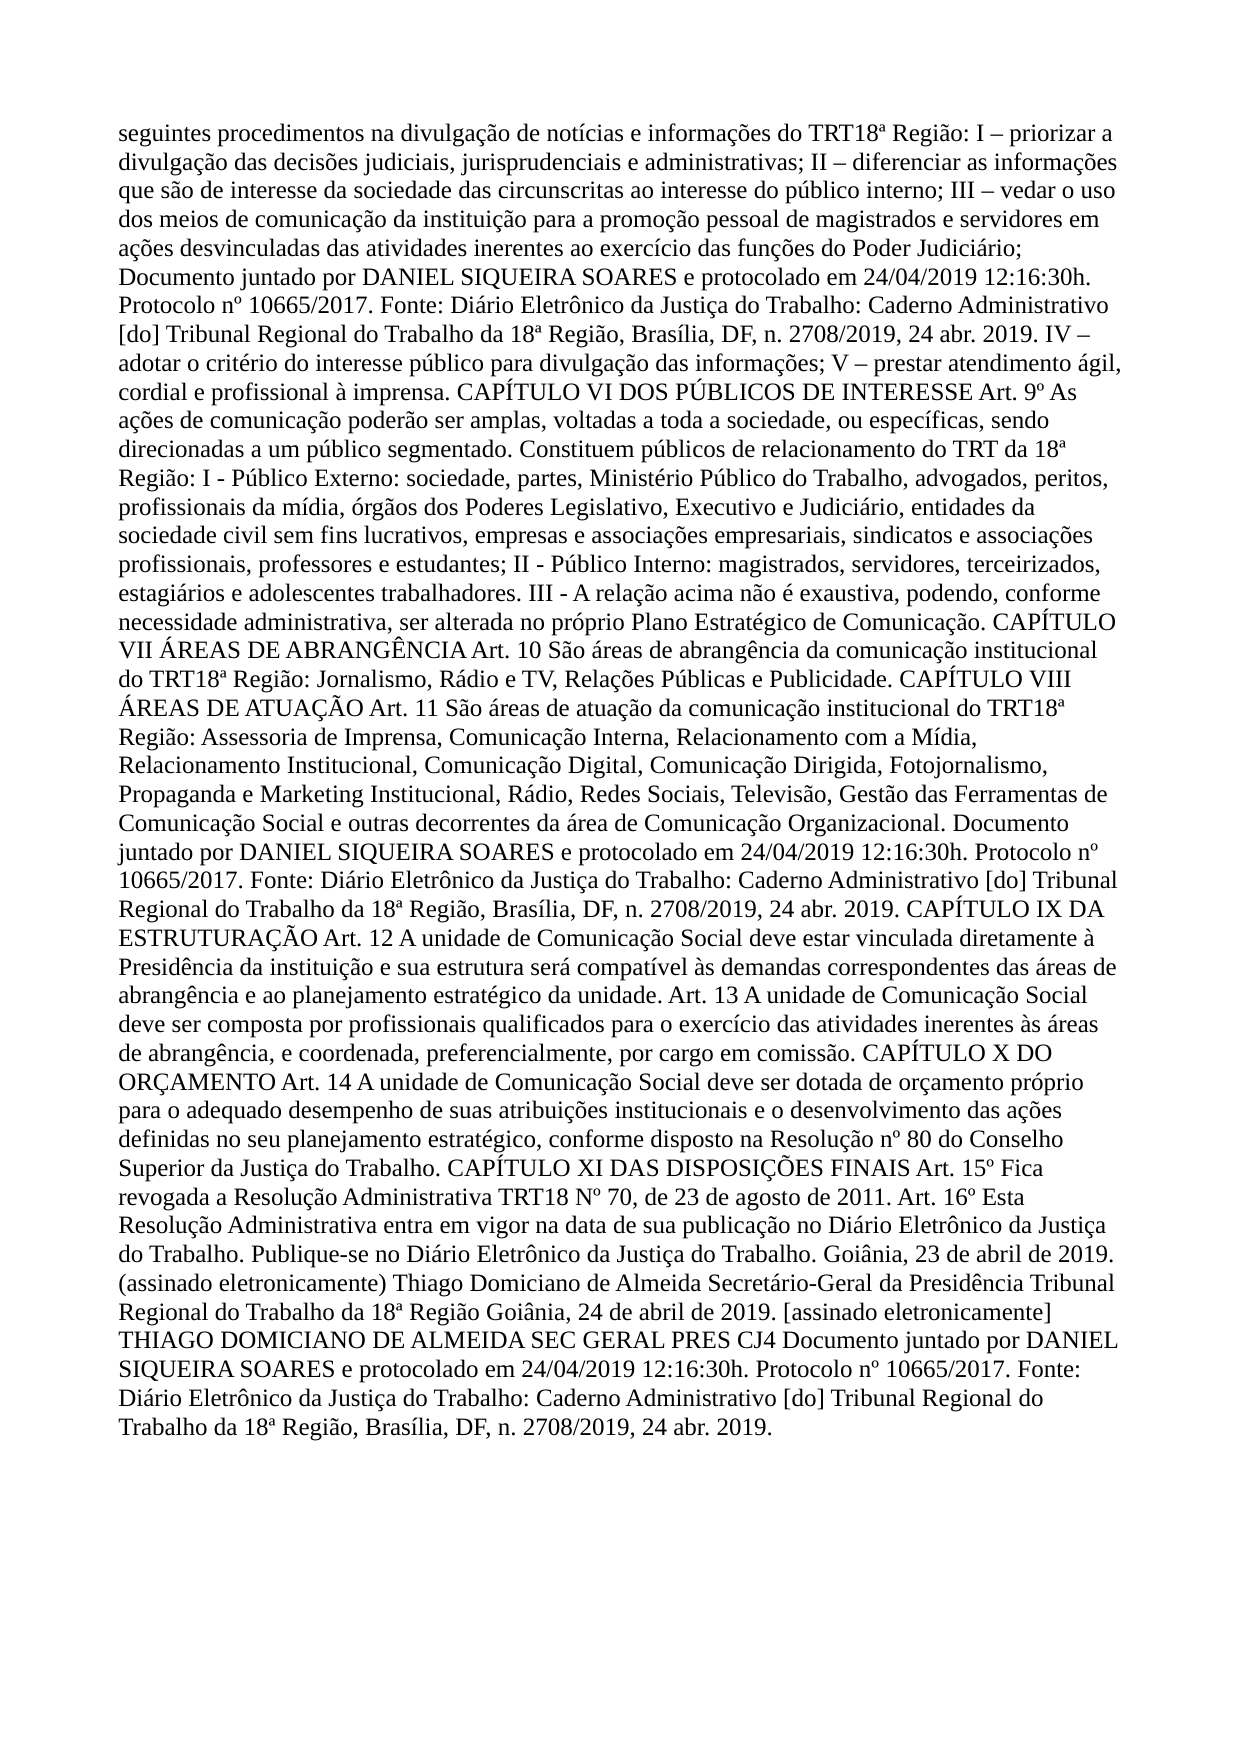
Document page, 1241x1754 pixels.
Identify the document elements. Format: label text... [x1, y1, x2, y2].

text seguintes procedimentos na divulgação de notícias e informações do TRT18ª Região: I – priorizar a divulgação das decisões judiciais, jurisprudenciais e administrativas; II – diferenciar as informações que são de interesse da sociedade das circunscritas ao interesse do público interno; III – vedar o uso dos meios de comunicação da instituição para a promoção pessoal de magistrados e servidores em ações desvinculadas das atividades inerentes ao exercício das funções do Poder Judiciário; Documento juntado por DANIEL SIQUEIRA SOARES e protocolado em 24/04/2019 12:16:30h. Protocolo nº 10665/2017. Fonte: Diário Eletrônico da Justiça do Trabalho: Caderno Administrativo [do] Tribunal Regional do Trabalho da 18ª Região, Brasília, DF, n. 2708/2019, 24 abr. 2019. IV – adotar o critério do interesse público para divulgação das informações; V – prestar atendimento ágil, cordial e profissional à imprensa. CAPÍTULO VI DOS PÚBLICOS DE INTERESSE Art. 9º As ações de comunicação poderão ser amplas, voltadas a toda a sociedade, ou específicas, sendo direcionadas a um público segmentado. Constituem públicos de relacionamento do TRT da 18ª Região: I - Público Externo: sociedade, partes, Ministério Público do Trabalho, advogados, peritos, profissionais da mídia, órgãos dos Poderes Legislativo, Executivo e Judiciário, entidades da sociedade civil sem fins lucrativos, empresas e associações empresariais, sindicatos e associações profissionais, professores e estudantes; II - Público Interno: magistrados, servidores, terceirizados, estagiários e adolescentes trabalhadores. III - A relação acima não é exaustiva, podendo, conforme necessidade administrativa, ser alterada no próprio Plano Estratégico de Comunicação. CAPÍTULO VII ÁREAS DE ABRANGÊNCIA Art. 10 São áreas de abrangência da comunicação institucional do TRT18ª Região: Jornalismo, Rádio e TV, Relações Públicas e Publicidade. CAPÍTULO VIII ÁREAS DE ATUAÇÃO Art. 11 São áreas de atuação da comunicação institucional do TRT18ª Região: Assessoria de Imprensa, Comunicação Interna, Relacionamento com a Mídia, Relacionamento Institucional, Comunicação Digital, Comunicação Dirigida, Fotojornalismo, Propaganda e Marketing Institucional, Rádio, Redes Sociais, Televisão, Gestão das Ferramentas de Comunicação Social e outras decorrentes da área de Comunicação Organizacional. Documento juntado por DANIEL SIQUEIRA SOARES e protocolado em 24/04/2019 12:16:30h. Protocolo nº 10665/2017. Fonte: Diário Eletrônico da Justiça do Trabalho: Caderno Administrativo [do] Tribunal Regional do Trabalho da 18ª Região, Brasília, DF, n. 2708/2019, 24 abr. 2019. CAPÍTULO IX DA ESTRUTURAÇÃO Art. 12 A unidade de Comunicação Social deve estar vinculada diretamente à Presidência da instituição e sua estrutura será compatível às demandas correspondentes das áreas de abrangência e ao planejamento estratégico da unidade. Art. 13 A unidade de Comunicação Social deve ser composta por profissionais qualificados para o exercício das atividades inerentes às áreas de abrangência, e coordenada, preferencialmente, por cargo em comissão. CAPÍTULO X DO ORÇAMENTO Art. 14 A unidade de Comunicação Social deve ser dotada de orçamento próprio para o adequado desempenho de suas atribuições institucionais e o desenvolvimento das ações definidas no seu planejamento estratégico, conforme disposto na Resolução nº 80 do Conselho Superior da Justiça do Trabalho. CAPÍTULO XI DAS DISPOSIÇÕES FINAIS Art. 15º Fica revogada a Resolução Administrativa TRT18 Nº 70, de 23 de agosto de 2011. Art. 16º Esta Resolução Administrativa entra em vigor na data de sua publicação no Diário Eletrônico da Justiça do Trabalho. Publique-se no Diário Eletrônico da Justiça do Trabalho. Goiânia, 23 de abril de 2019. (assinado eletronicamente) Thiago Domiciano de Almeida Secretário-Geral da Presidência Tribunal Regional do Trabalho da 18ª Região Goiânia, 24 de abril de 2019. [assinado eletronicamente] THIAGO DOMICIANO DE ALMEIDA SEC GERAL PRES CJ4 Documento juntado por DANIEL SIQUEIRA SOARES e protocolado em 24/04/2019 12:16:30h. Protocolo nº 10665/2017. Fonte: Diário Eletrônico da Justiça do Trabalho: Caderno Administrativo [do] Tribunal Regional do Trabalho da 18ª Região, Brasília, DF, n. 2708/2019, 24 abr. 2019. [118, 118, 1122, 1441]
